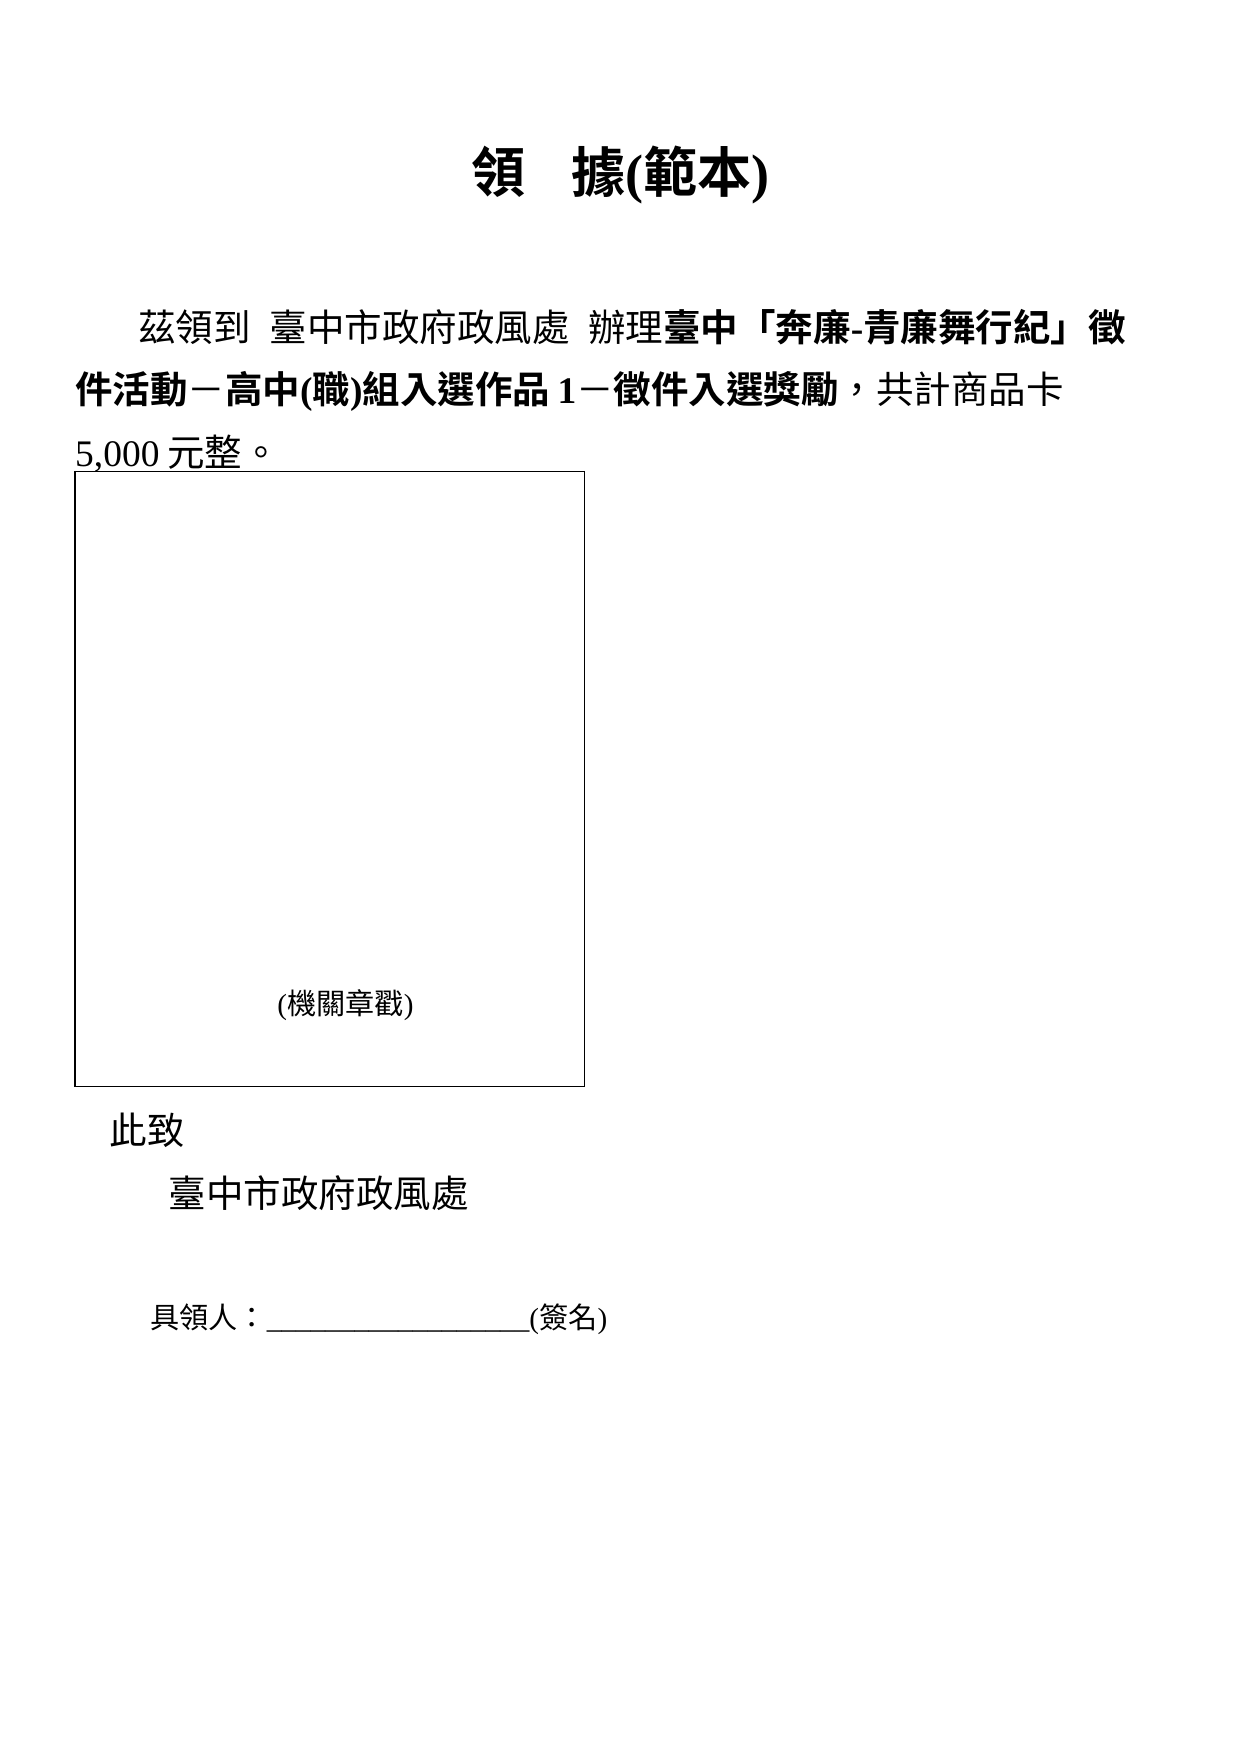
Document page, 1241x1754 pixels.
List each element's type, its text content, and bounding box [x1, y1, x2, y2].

text 茲領到 臺中市政府政風處 辦理臺中「奔廉-青廉舞行紀」徵件活動－高中(職)組入選作品1－徵件入選獎勵，共計商品卡5,000元整。 [75, 283, 1146, 471]
text 此致 [75, 1087, 1165, 1149]
text 具領人：__________________(簽名) [150, 1274, 1165, 1337]
text 臺中市政府政風處 [75, 1149, 1165, 1212]
text 領據(範本) [75, 96, 1165, 221]
table_header [76, 472, 584, 1086]
